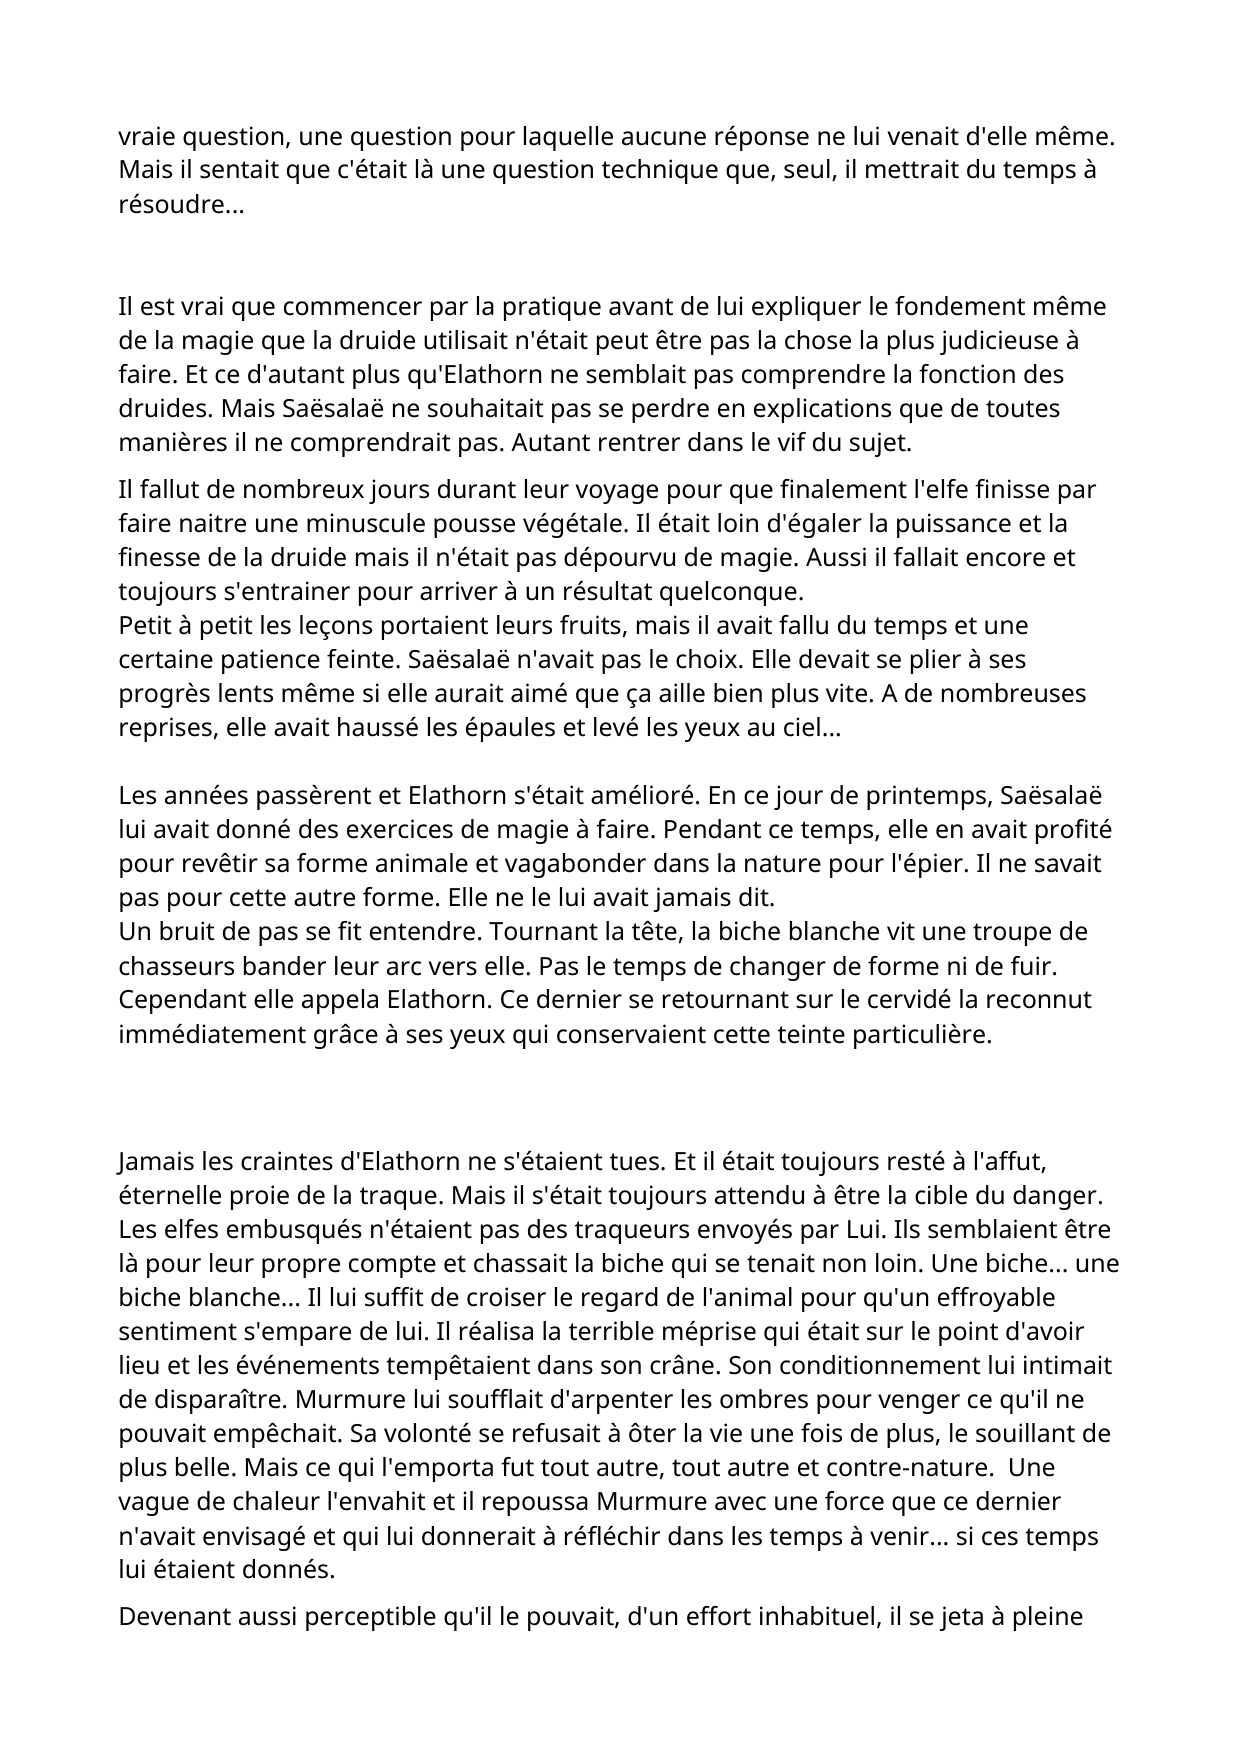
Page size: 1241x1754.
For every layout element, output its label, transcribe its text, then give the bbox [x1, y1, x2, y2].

text Jamais les craintes d'Elathorn ne s'étaient tues. Et il était toujours resté à l'affut, éternelle proie de la traque. Mais il s'était toujours attendu à être la cible du danger. Les elfes embusqués n'étaient pas des traqueurs envoyés par Lui. Ils semblaient être là pour leur propre compte et chassait la biche qui se tenait non loin. Une biche... une biche blanche... Il lui suffit de croiser le regard de l'animal pour qu'un effroyable sentiment s'empare de lui. Il réalisa la terrible méprise qui était sur le point d'avoir lieu et les événements tempêtaient dans son crâne. Son conditionnement lui intimait de disparaître. Murmure lui soufflait d'arpenter les ombres pour venger ce qu'il ne pouvait empêchait. Sa volonté se refusait à ôter la vie une fois de plus, le souillant de plus belle. Mais ce qui l'emporta fut tout autre, tout autre et contre-nature. Une vague de chaleur l'envahit et il repoussa Murmure avec une force que ce dernier n'avait envisagé et qui lui donnerait à réfléchir dans les temps à venir... si ces temps lui étaient donnés. [118, 1143, 1122, 1586]
text Il est vrai que commencer par la pratique avant de lui expliquer le fondement même de la magie que la druide utilisait n'était peut être pas la chose la plus judicieuse à faire. Et ce d'autant plus qu'Elathorn ne semblait pas comprendre la fonction des druides. Mais Saësalaë ne souhaitait pas se perdre en explications que de toutes manières il ne comprendrait pas. Autant rentrer dans le vif du sujet. [118, 288, 1122, 459]
text vraie question, une question pour laquelle aucune réponse ne lui venait d'elle même. Mais il sentait que c'était là une question technique que, seul, il mettrait du temps à résoudre... [118, 118, 1122, 220]
text Les années passèrent et Elathorn s'était amélioré. En ce jour de printemps, Saësalaë lui avait donné des exercices de magie à faire. Pendant ce temps, elle en avait profité pour revêtir sa forme animale et vagabonder dans la nature pour l'épier. Il ne savait pas pour cette autre forme. Elle ne le lui avait jamais dit. [118, 778, 1122, 914]
text Un bruit de pas se fit entendre. Tournant la tête, la biche blanche vit une troupe de chasseurs bander leur arc vers elle. Pas le temps de changer de forme ni de fuir. Cependant elle appela Elathorn. Ce dernier se retournant sur le cervidé la reconnut immédiatement grâce à ses yeux qui conservaient cette teinte particulière. [118, 914, 1122, 1050]
text Il fallut de nombreux jours durant leur voyage pour que finalement l'elfe finisse par faire naitre une minuscule pousse végétale. Il était loin d'égaler la puissance et la finesse de la druide mais il n'était pas dépourvu de magie. Aussi il fallait encore et toujours s'entrainer pour arriver à un résultat quelconque. [118, 471, 1122, 607]
text Petit à petit les leçons portaient leurs fruits, mais il avait fallu du temps et une certaine patience feinte. Saësalaë n'avait pas le choix. Elle devait se plier à ses progrès lents même si elle aurait aimé que ça aille bien plus vite. A de nombreuses reprises, elle avait haussé les épaules et levé les yeux au ciel... [118, 607, 1122, 744]
text Devenant aussi perceptible qu'il le pouvait, d'un effort inhabituel, il se jeta à pleine [118, 1599, 1122, 1633]
